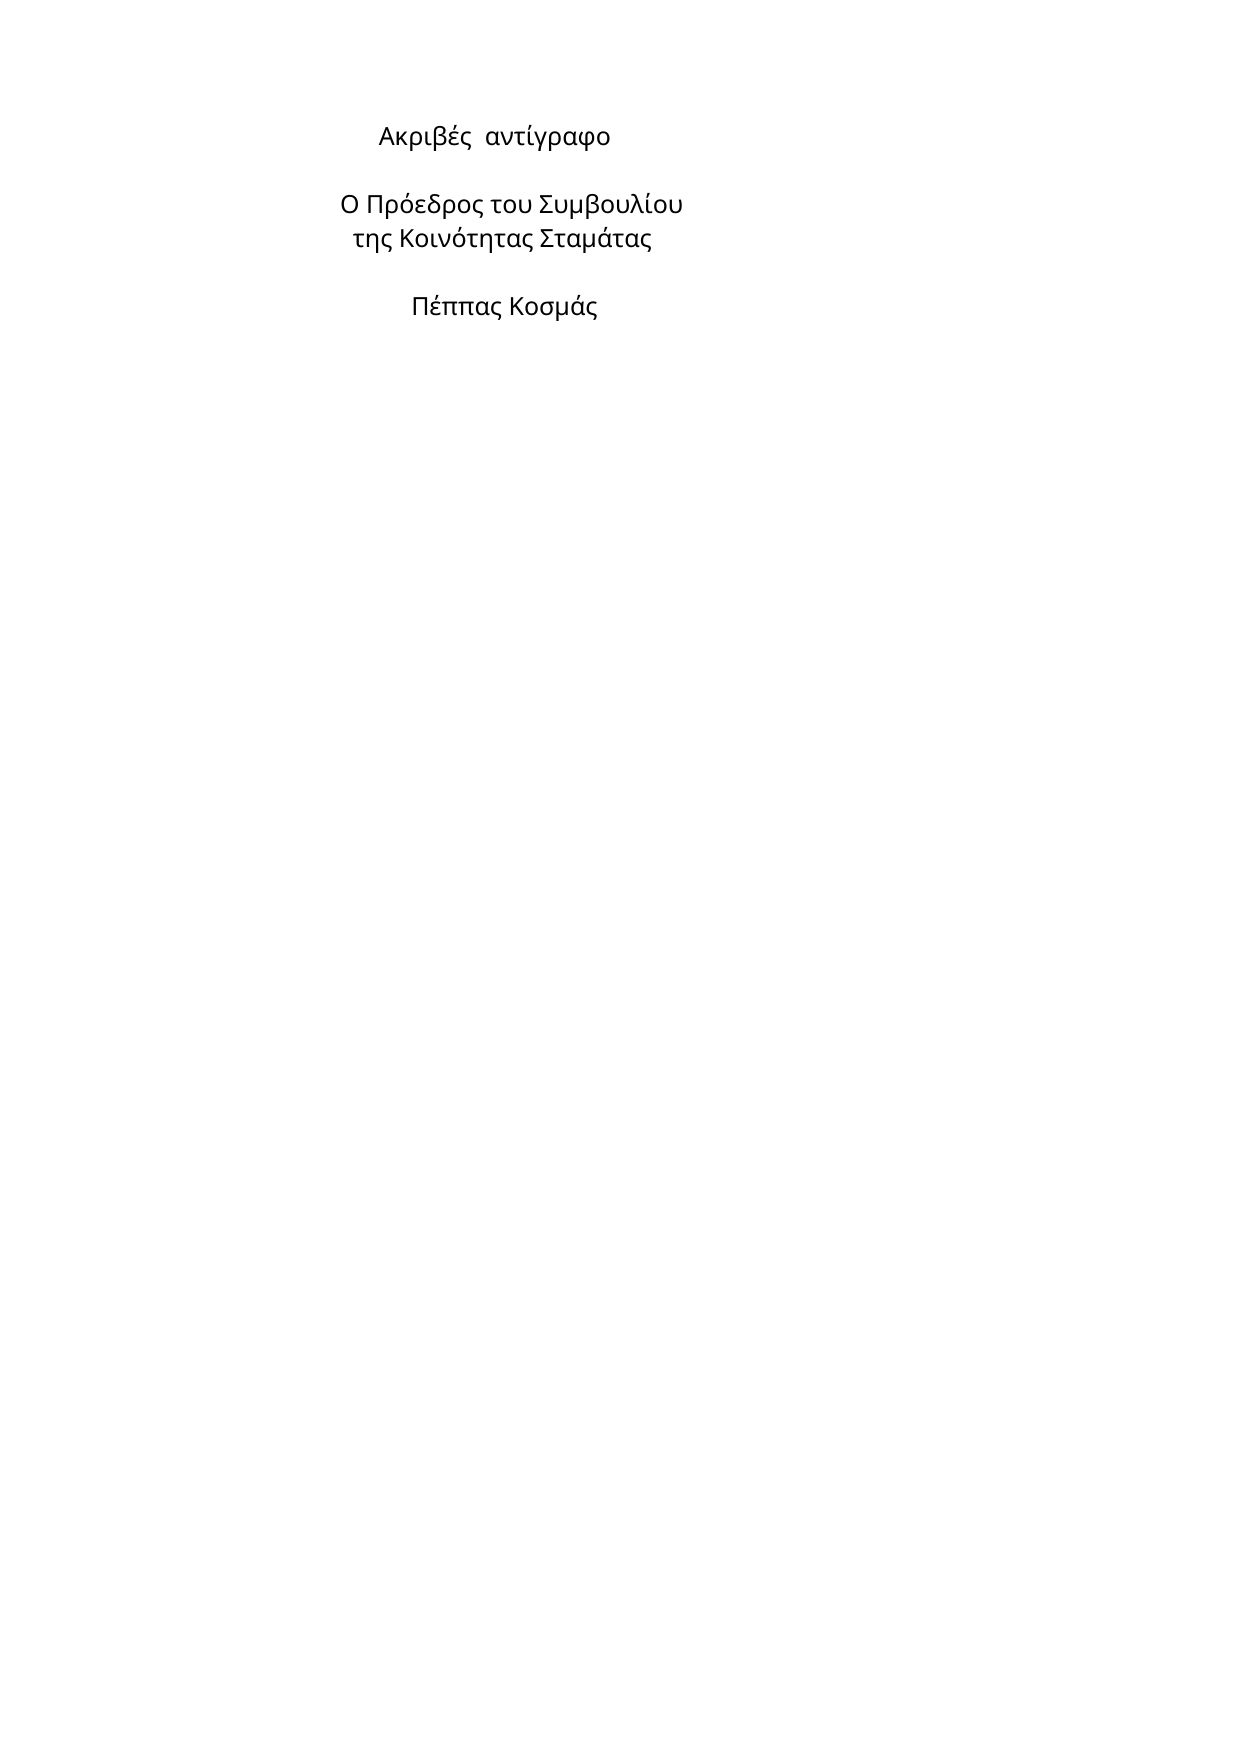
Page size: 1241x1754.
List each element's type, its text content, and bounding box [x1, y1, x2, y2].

text της Κοινότητας Σταμάτας [118, 220, 1122, 254]
text Πέππας Κοσμάς [118, 288, 1122, 322]
text Ο Πρόεδρος του Συμβουλίου [118, 186, 1122, 220]
text Ακριβές αντίγραφο [118, 118, 1122, 152]
